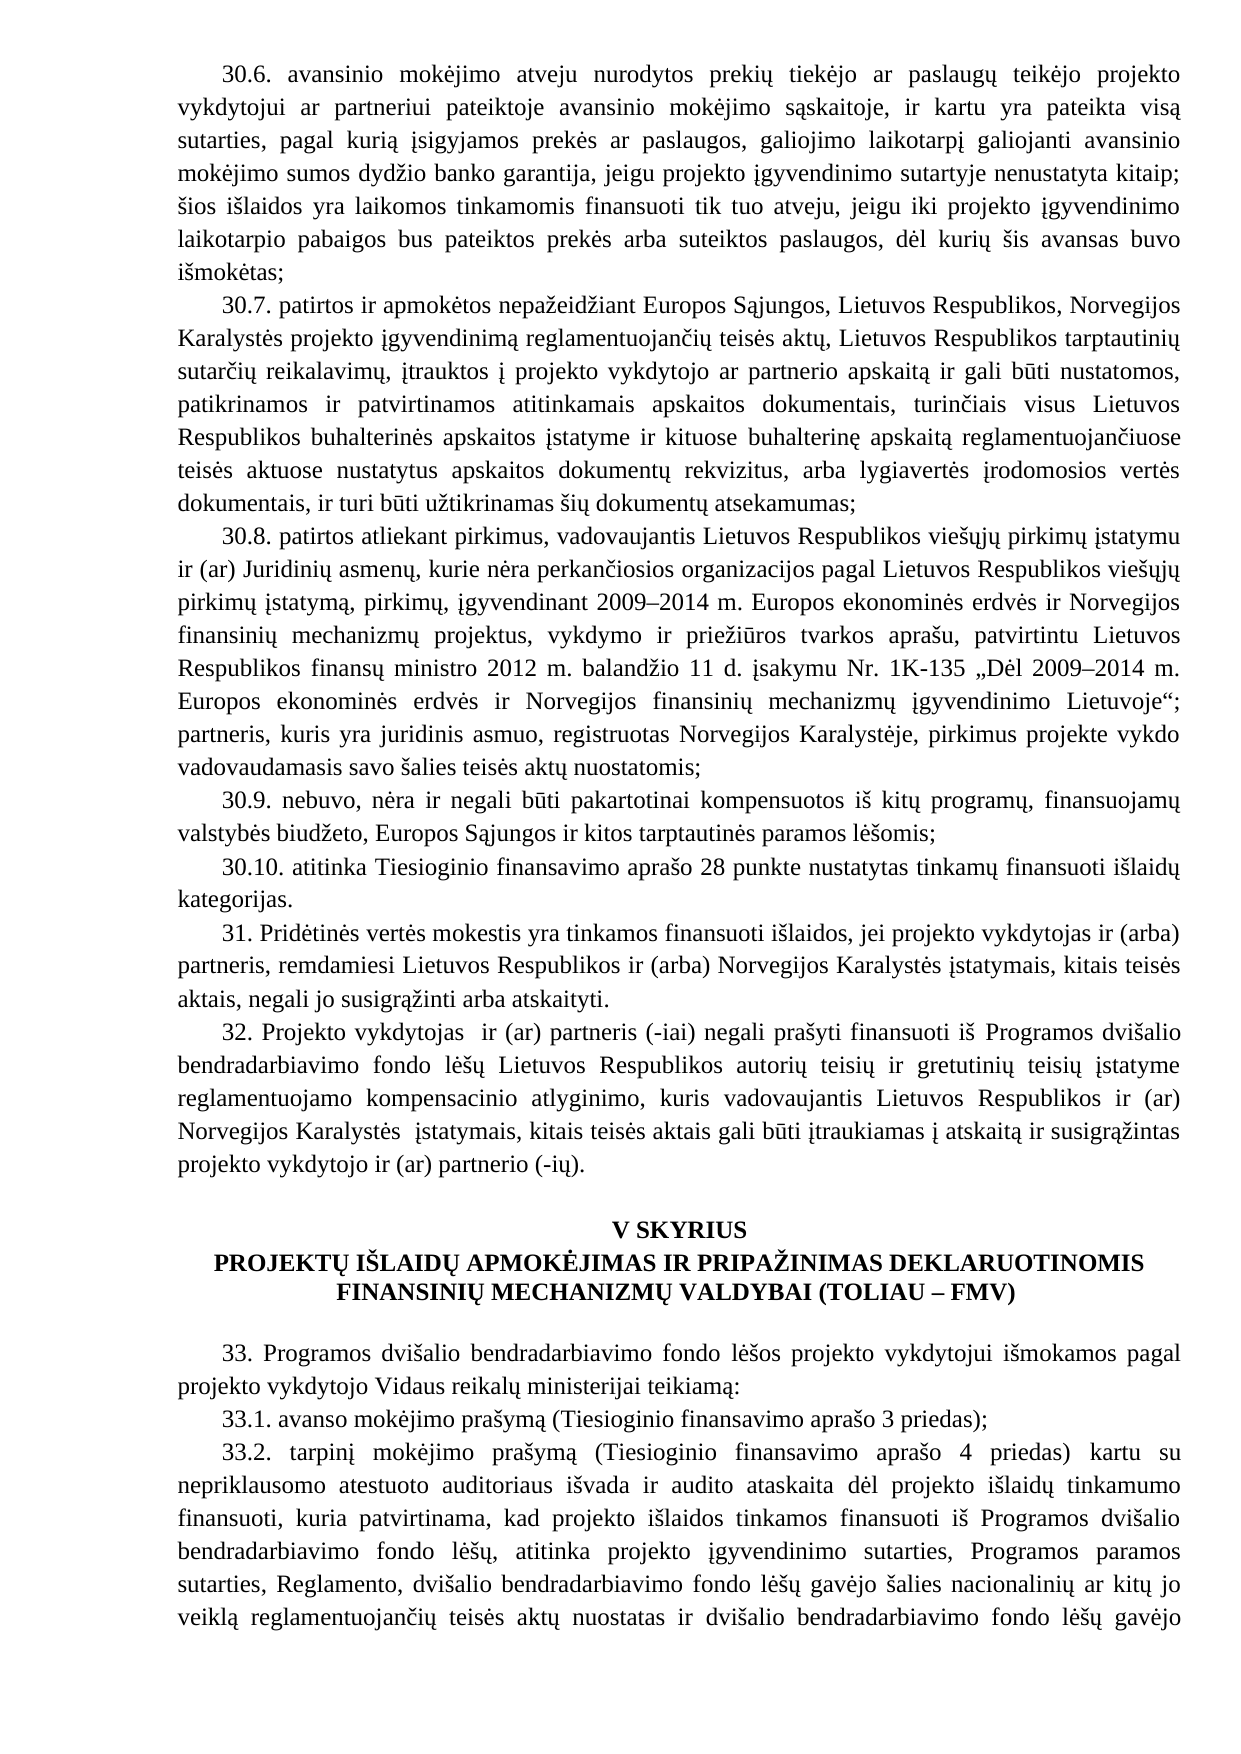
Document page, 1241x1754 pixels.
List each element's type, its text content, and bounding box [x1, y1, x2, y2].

text 30.6. avansinio mokėjimo atveju nurodytos prekių tiekėjo ar paslaugų teikėjo projekto vykdytojui ar partneriui pateiktoje avansinio mokėjimo sąskaitoje, ir kartu yra pateikta visą sutarties, pagal kurią įsigyjamos prekės ar paslaugos, galiojimo laikotarpį galiojanti avansinio mokėjimo sumos dydžio banko garantija, jeigu projekto įgyvendinimo sutartyje nenustatyta kitaip; šios išlaidos yra laikomos tinkamomis finansuoti tik tuo atveju, jeigu iki projekto įgyvendinimo laikotarpio pabaigos bus pateiktos prekės arba suteiktos paslaugos, dėl kurių šis avansas buvo išmokėtas; [177, 59, 1181, 286]
text 32. Projekto vykdytojas ir (ar) partneris (-iai) negali prašyti finansuoti iš Programos dvišalio bendradarbiavimo fondo lėšų Lietuvos Respublikos autorių teisių ir gretutinių teisių įstatyme reglamentuojamo kompensacinio atlyginimo, kuris vadovaujantis Lietuvos Respublikos ir (ar) Norvegijos Karalystės įstatymais, kitais teisės aktais gali būti įtraukiamas į atskaitą ir susigrąžintas projekto vykdytojo ir (ar) partnerio (-ių). [177, 1017, 1181, 1177]
text V SKYRIUS [177, 1215, 1181, 1243]
text 30.8. patirtos atliekant pirkimus, vadovaujantis Lietuvos Respublikos viešųjų pirkimų įstatymu ir (ar) Juridinių asmenų, kurie nėra perkančiosios organizacijos pagal Lietuvos Respublikos viešųjų pirkimų įstatymą, pirkimų, įgyvendinant 2009–2014 m. Europos ekonominės erdvės ir Norvegijos finansinių mechanizmų projektus, vykdymo ir priežiūros tvarkos aprašu, patvirtintu Lietuvos Respublikos finansų ministro 2012 m. balandžio 11 d. įsakymu Nr. 1K-135 „Dėl 2009–2014 m. Europos ekonominės erdvės ir Norvegijos finansinių mechanizmų įgyvendinimo Lietuvoje“; partneris, kuris yra juridinis asmuo, registruotas Norvegijos Karalystėje, pirkimus projekte vykdo vadovaudamasis savo šalies teisės aktų nuostatomis; [177, 521, 1181, 781]
text 33.1. avanso mokėjimo prašymą (Tiesioginio finansavimo aprašo 3 priedas); [177, 1404, 1181, 1433]
text 30.7. patirtos ir apmokėtos nepažeidžiant Europos Sąjungos, Lietuvos Respublikos, Norvegijos Karalystės projekto įgyvendinimą reglamentuojančių teisės aktų, Lietuvos Respublikos tarptautinių sutarčių reikalavimų, įtrauktos į projekto vykdytojo ar partnerio apskaitą ir gali būti nustatomos, patikrinamos ir patvirtinamos atitinkamais apskaitos dokumentais, turinčiais visus Lietuvos Respublikos buhalterinės apskaitos įstatyme ir kituose buhalterinę apskaitą reglamentuojančiuose teisės aktuose nustatytus apskaitos dokumentų rekvizitus, arba lygiavertės įrodomosios vertės dokumentais, ir turi būti užtikrinamas šių dokumentų atsekamumas; [177, 290, 1181, 517]
text 33.2. tarpinį mokėjimo prašymą (Tiesioginio finansavimo aprašo 4 priedas) kartu su nepriklausomo atestuoto auditoriaus išvada ir audito ataskaita dėl projekto išlaidų tinkamumo finansuoti, kuria patvirtinama, kad projekto išlaidos tinkamos finansuoti iš Programos dvišalio bendradarbiavimo fondo lėšų, atitinka projekto įgyvendinimo sutarties, Programos paramos sutarties, Reglamento, dvišalio bendradarbiavimo fondo lėšų gavėjo šalies nacionalinių ar kitų jo veiklą reglamentuojančių teisės aktų nuostatas ir dvišalio bendradarbiavimo fondo lėšų gavėjo [177, 1437, 1181, 1631]
text PROJEKTŲ IŠLAIDŲ APMOKĖJIMAS IR PRIPAŽINIMAS DEKLARUOTINOMIS FINANSINIŲ MECHANIZMŲ VALDYBAI (TOLIAU – FMV) [177, 1248, 1181, 1305]
text 31. Pridėtinės vertės mokestis yra tinkamos finansuoti išlaidos, jei projekto vykdytojas ir (arba) partneris, remdamiesi Lietuvos Respublikos ir (arba) Norvegijos Karalystės įstatymais, kitais teisės aktais, negali jo susigrąžinti arba atskaityti. [177, 918, 1181, 1012]
text 30.9. nebuvo, nėra ir negali būti pakartotinai kompensuotos iš kitų programų, finansuojamų valstybės biudžeto, Europos Sąjungos ir kitos tarptautinės paramos lėšomis; [177, 786, 1181, 847]
text 30.10. atitinka Tiesioginio finansavimo aprašo 28 punkte nustatytas tinkamų finansuoti išlaidų kategorijas. [177, 852, 1181, 913]
text 33. Programos dvišalio bendradarbiavimo fondo lėšos projekto vykdytojui išmokamos pagal projekto vykdytojo Vidaus reikalų ministerijai teikiamą: [177, 1338, 1181, 1400]
